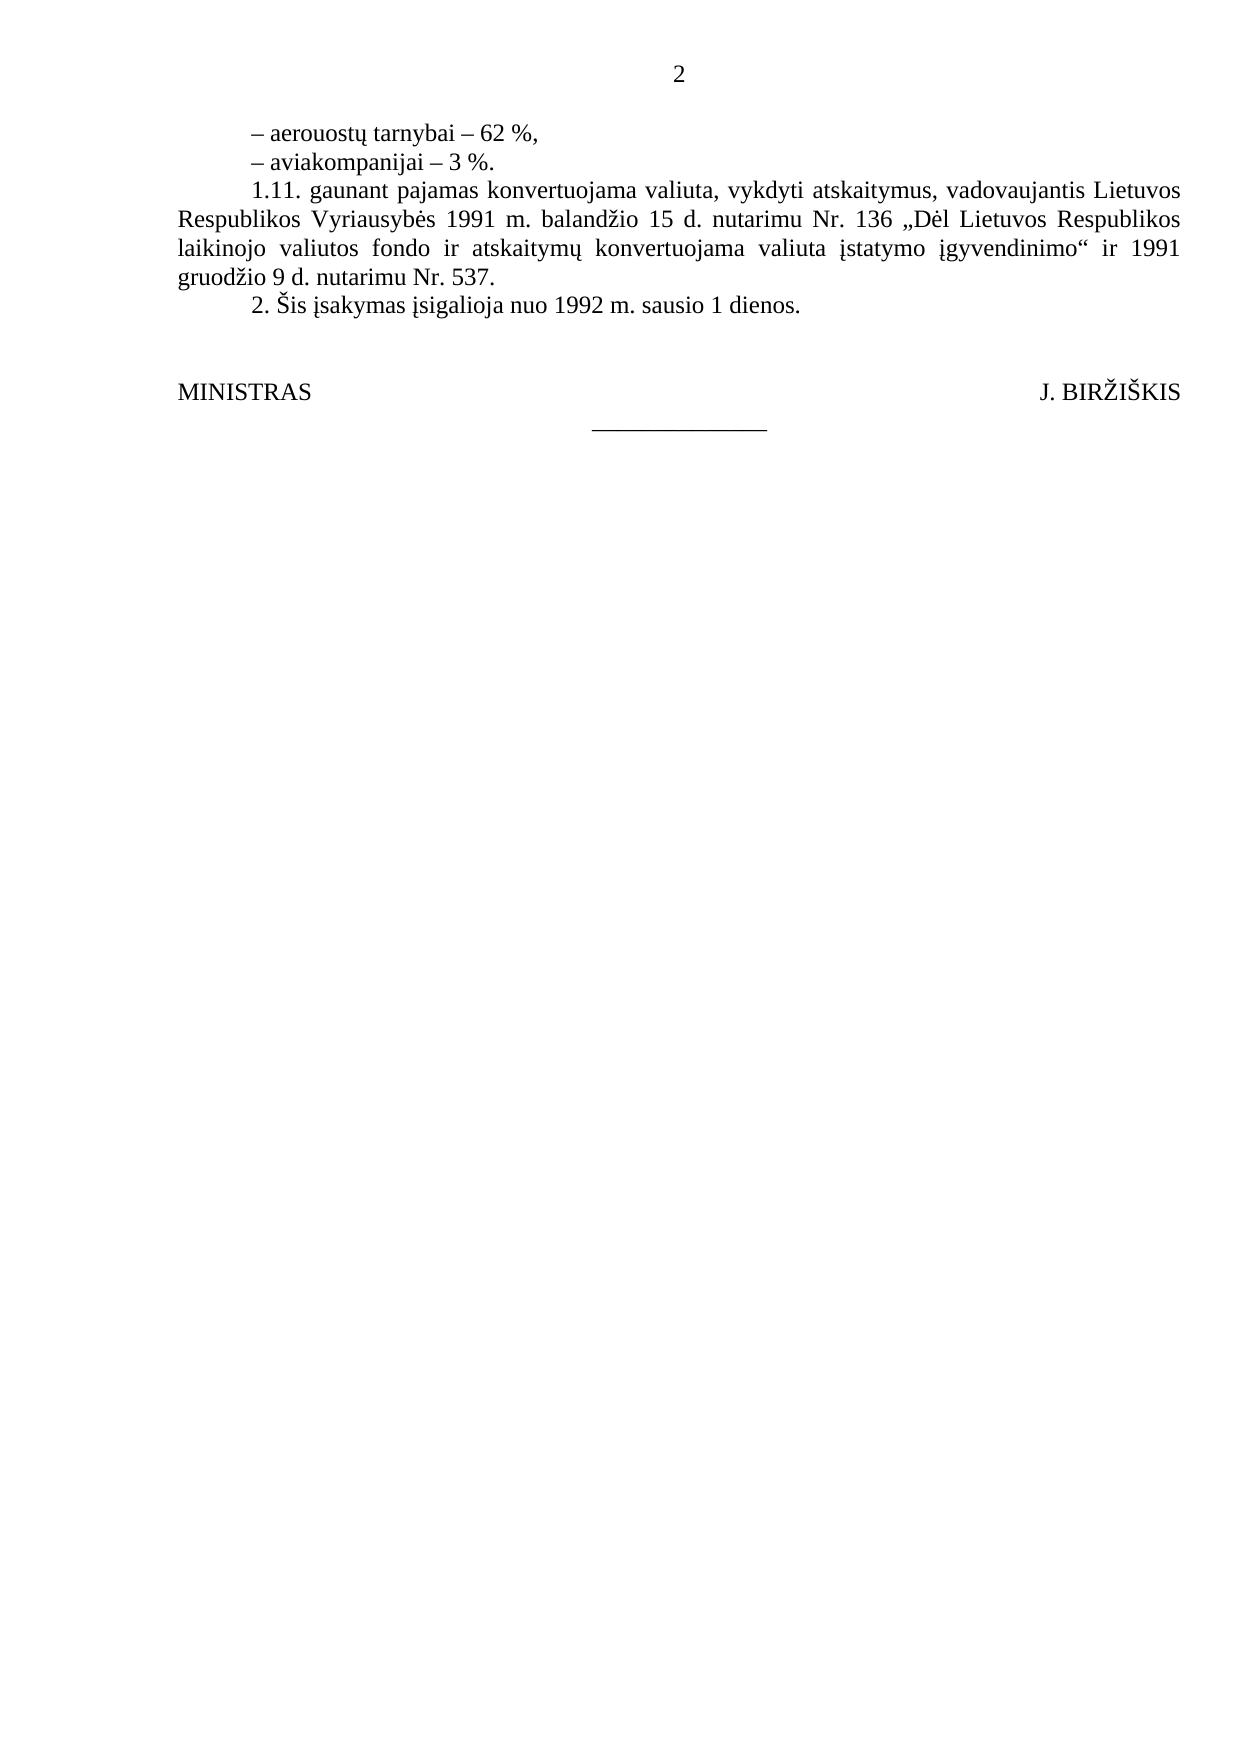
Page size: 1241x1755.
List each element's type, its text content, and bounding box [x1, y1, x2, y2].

text MINISTRAS J. BIRŽIŠKIS [177, 377, 1181, 406]
text – aviakompanijai – 3 %. [177, 147, 1181, 176]
text ______________ [177, 406, 1181, 434]
text 1.11. gaunant pajamas konvertuojama valiuta, vykdyti atskaitymus, vadovaujantis Lietuvos Respublikos Vyriausybės 1991 m. balandžio 15 d. nutarimu Nr. 136 „Dėl Lietuvos Respublikos laikinojo valiutos fondo ir atskaitymų konvertuojama valiuta įstatymo įgyvendinimo“ ir 1991 gruodžio 9 d. nutarimu Nr. 537. [177, 176, 1181, 291]
text 2. Šis įsakymas įsigalioja nuo 1992 m. sausio 1 dienos. [177, 291, 1181, 319]
text – aerouostų tarnybai – 62 %, [177, 118, 1181, 147]
